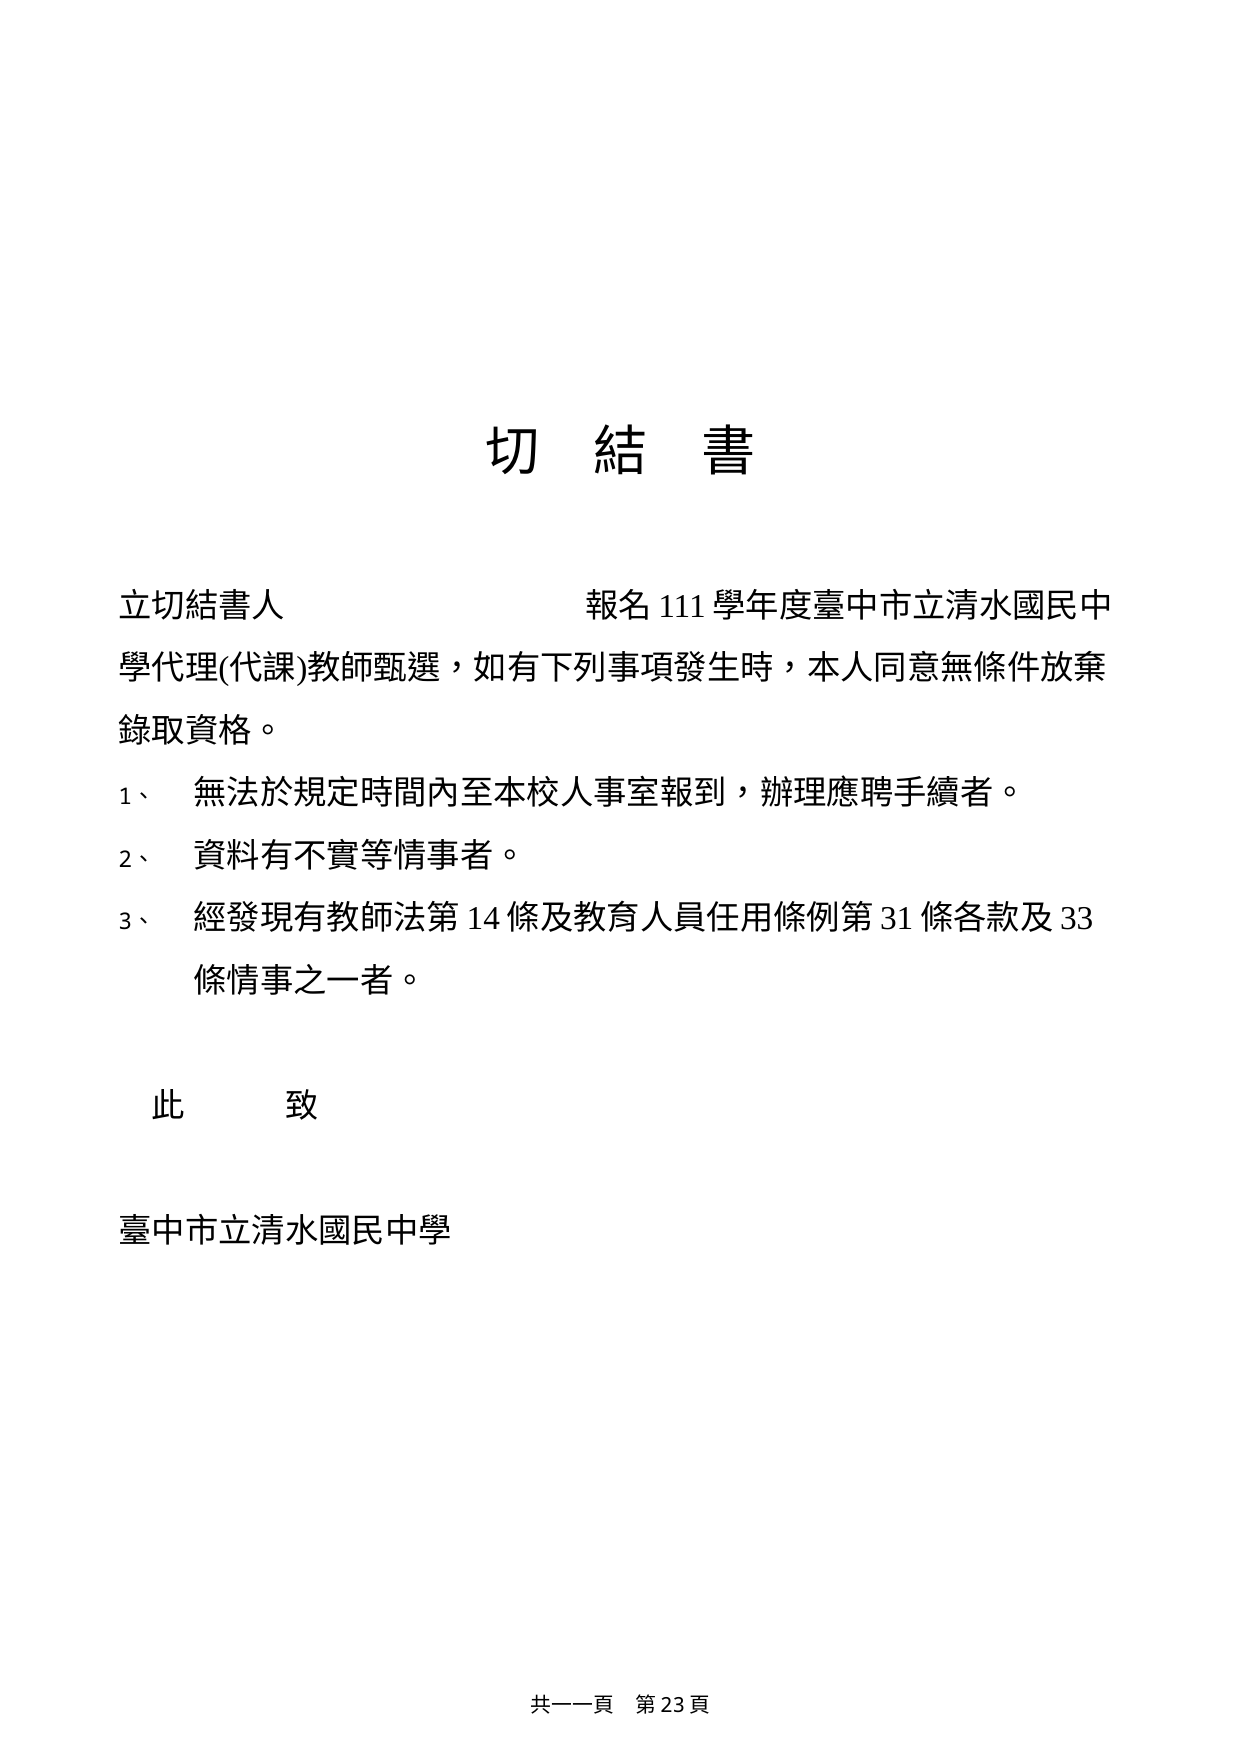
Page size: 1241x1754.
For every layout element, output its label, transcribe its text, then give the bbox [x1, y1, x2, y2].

text 臺中市立清水國民中學 [118, 1186, 1122, 1249]
list 經發現有教師法第14條及教育人員任用條例第31條各款及33條情事之一者。 [118, 874, 1122, 999]
text 此 致 [118, 1061, 1122, 1124]
list 無法於規定時間內至本校人事室報到，辦理應聘手續者。 [118, 749, 1122, 811]
text 立切結書人 報名111學年度臺中市立清水國民中學代理(代課)教師甄選，如有下列事項發生時，本人同意無條件放棄錄取資格。 [118, 561, 1122, 749]
text 切 結 書 [118, 374, 1122, 499]
list 資料有不實等情事者。 [118, 811, 1122, 874]
